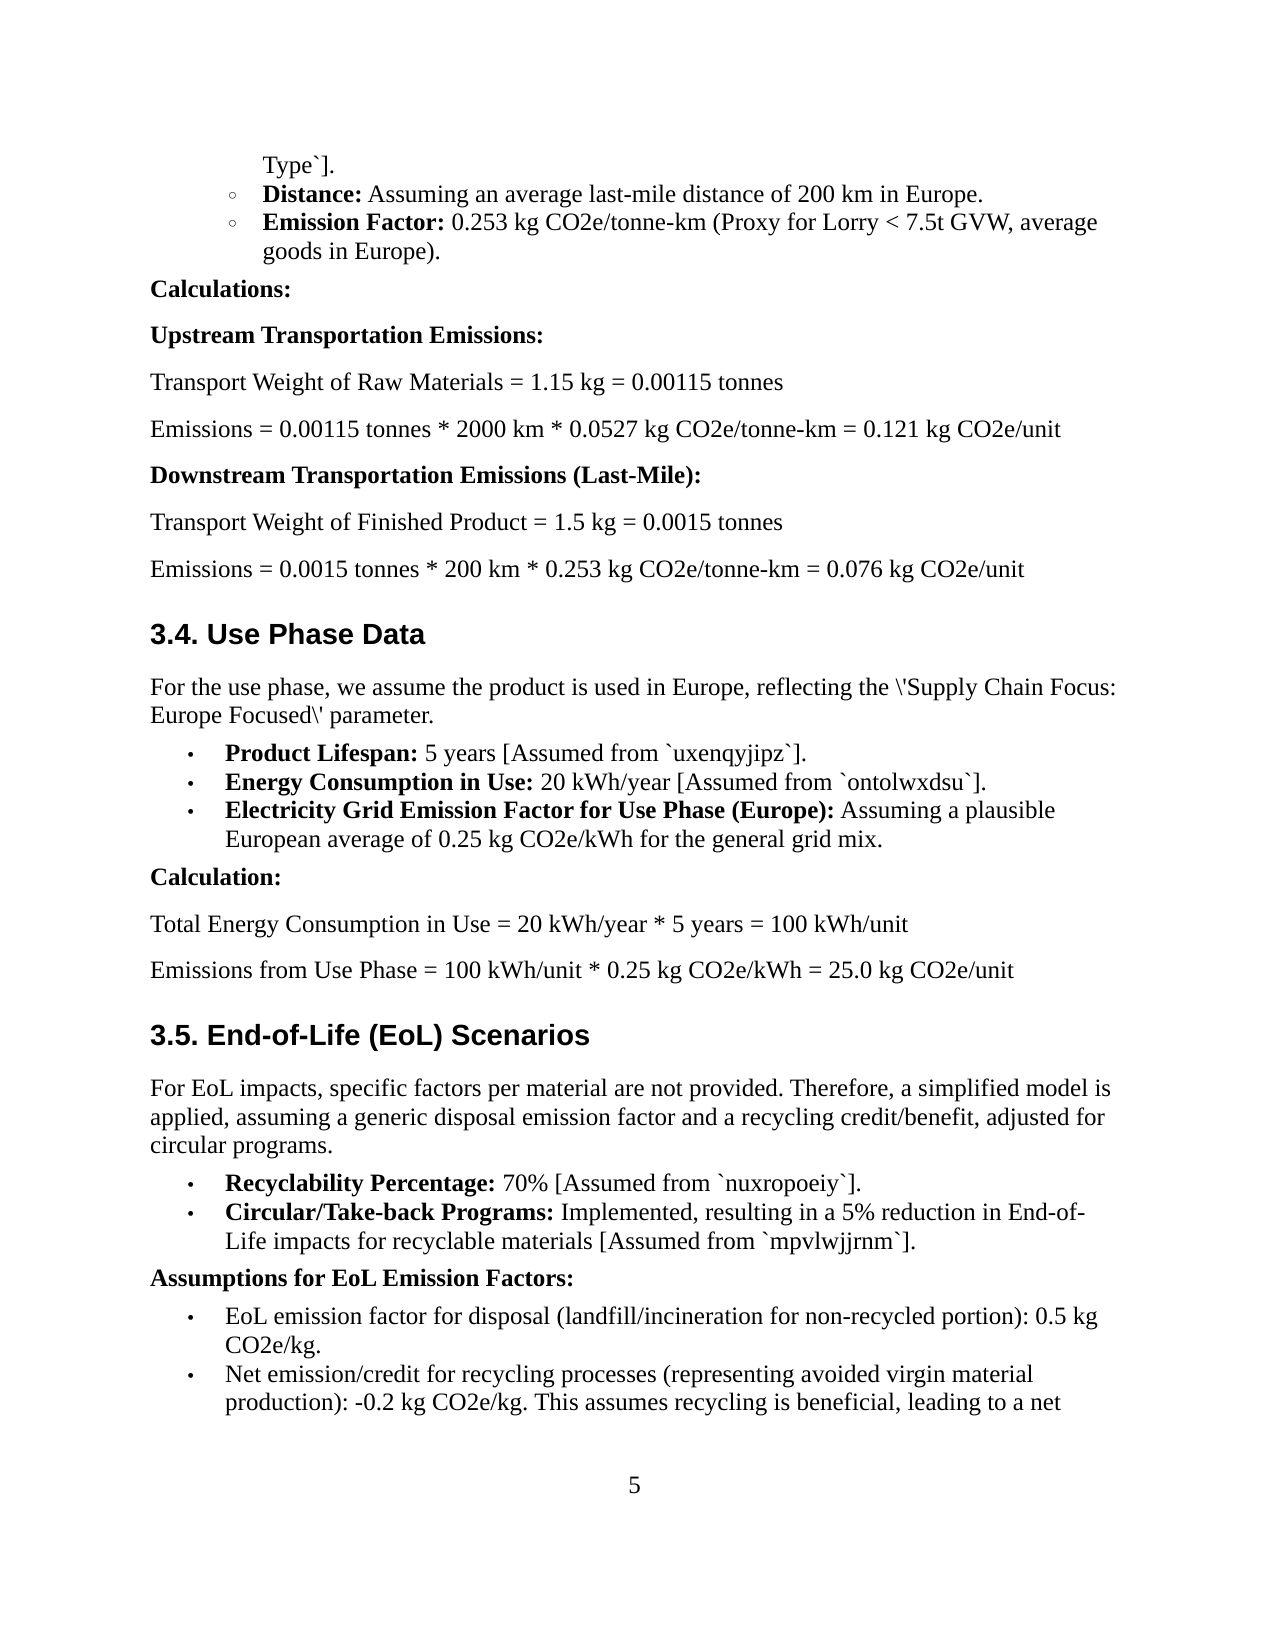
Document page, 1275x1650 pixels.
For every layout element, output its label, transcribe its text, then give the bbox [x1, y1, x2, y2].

text Emissions = 0.00115 tonnes * 2000 km * 0.0527 kg CO2e/tonne-km = 0.121 kg CO2e/unit [150, 414, 1125, 443]
text Emissions = 0.0015 tonnes * 200 km * 0.253 kg CO2e/tonne-km = 0.076 kg CO2e/unit [150, 554, 1125, 583]
subtitle 3.4. Use Phase Data [150, 617, 1125, 650]
text Emissions from Use Phase = 100 kWh/unit * 0.25 kg CO2e/kWh = 25.0 kg CO2e/unit [150, 955, 1125, 984]
list Distance: Assuming an average last-mile distance of 200 km in Europe. [225, 179, 1125, 207]
text Transport Weight of Finished Product = 1.5 kg = 0.0015 tonnes [150, 507, 1125, 536]
text Total Energy Consumption in Use = 20 kWh/year * 5 years = 100 kWh/unit [150, 909, 1125, 937]
text Calculation: [150, 862, 1125, 891]
text For the use phase, we assume the product is used in Europe, reflecting the \'Supply Chain Focus: Europe Focused\' parameter. [150, 672, 1125, 729]
text Downstream Transportation Emissions (Last-Mile): [150, 461, 1125, 489]
list EoL emission factor for disposal (landfill/incineration for non-recycled portion): 0.5 kg CO2e/kg. [187, 1301, 1125, 1359]
text Upstream Transportation Emissions: [150, 321, 1125, 349]
text Calculations: [150, 274, 1125, 303]
text Transport Weight of Raw Materials = 1.15 kg = 0.00115 tonnes [150, 367, 1125, 396]
list Net emission/credit for recycling processes (representing avoided virgin material production): -0.2 kg CO2e/kg. This assumes recycling is beneficial, leading to a net [187, 1359, 1125, 1416]
list Circular/Take-back Programs: Implemented, resulting in a 5% reduction in End-of-Life impacts for recyclable materials [Assumed from `mpvlwjjrnm`]. [187, 1197, 1125, 1254]
list Electricity Grid Emission Factor for Use Phase (Europe): Assuming a plausible European average of 0.25 kg CO2e/kWh for the general grid mix. [187, 796, 1125, 853]
list Type`]. [225, 150, 1125, 179]
list Energy Consumption in Use: 20 kWh/year [Assumed from `ontolwxdsu`]. [187, 767, 1125, 796]
text Assumptions for EoL Emission Factors: [150, 1263, 1125, 1292]
list Recyclability Percentage: 70% [Assumed from `nuxropoeiy`]. [187, 1168, 1125, 1197]
list Product Lifespan: 5 years [Assumed from `uxenqyjipz`]. [187, 738, 1125, 767]
text For EoL impacts, specific factors per material are not provided. Therefore, a simplified model is applied, assuming a generic disposal emission factor and a recycling credit/benefit, adjusted for circular programs. [150, 1073, 1125, 1159]
list Emission Factor: 0.253 kg CO2e/tonne-km (Proxy for Lorry < 7.5t GVW, average goods in Europe). [225, 207, 1125, 265]
subtitle 3.5. End-of-Life (EoL) Scenarios [150, 1018, 1125, 1052]
